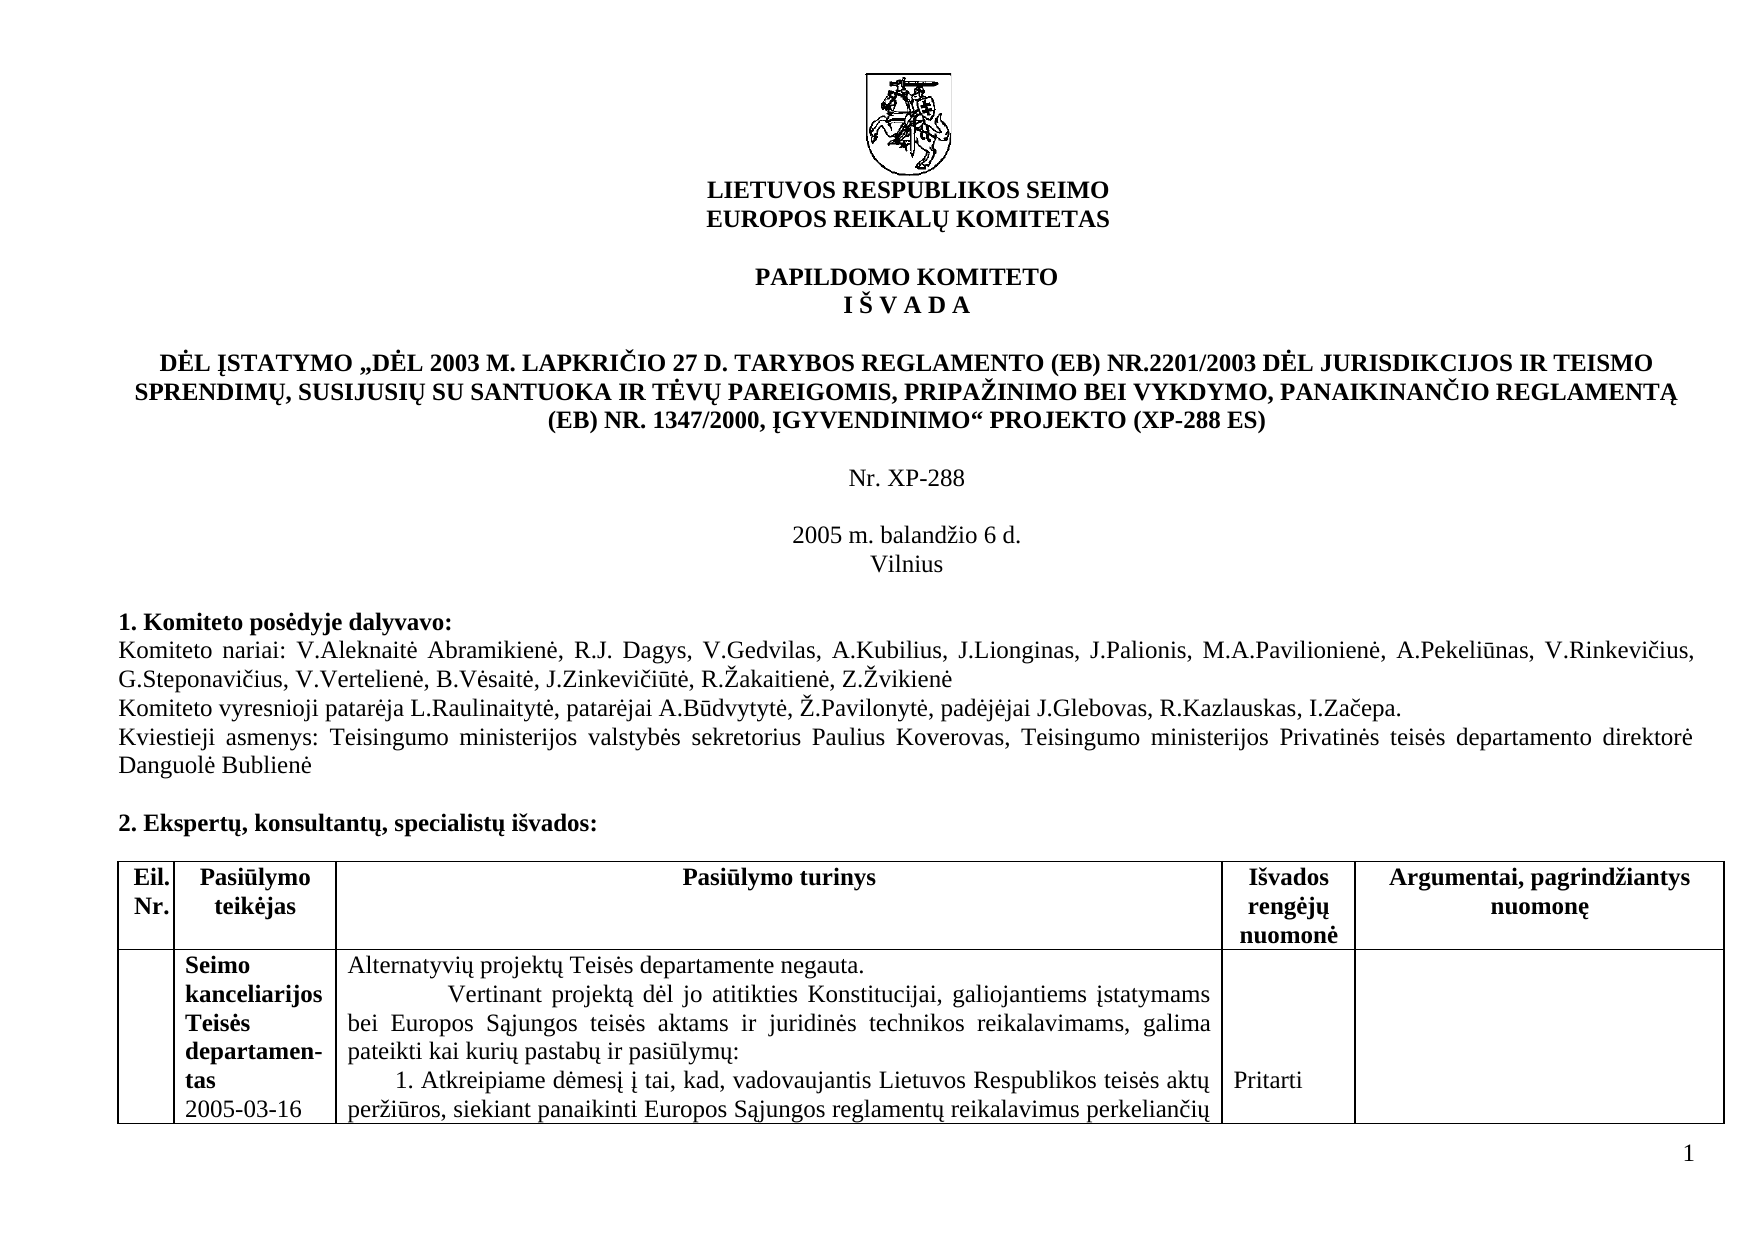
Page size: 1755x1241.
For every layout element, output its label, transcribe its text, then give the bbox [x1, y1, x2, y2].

text Komiteto nariai: V.Aleknaitė Abramikienė, R.J. Dagys, V.Gedvilas, A.Kubilius, J.Lionginas, J.Palionis, M.A.Pavilionienė, A.Pekeliūnas, V.Rinkevičius, G.Steponavičius, V.Vertelienė, B.Vėsaitė, J.Zinkevičiūtė, R.Žakaitienė, Z.Žvikienė [118, 635, 1695, 693]
table_header Pasiūlymo teikėjas [175, 862, 335, 948]
subtitle PAPILDOMO KOMITETO [118, 262, 1695, 290]
subtitle EUROPOS REIKALŲ KOMITETAS [118, 204, 1698, 233]
table_cell Alternatyvių projektų Teisės departamente negauta. Vertinant projektą dėl jo atitikties Konstitucijai, galiojantiems įstatymams bei Europos Sąjungos teisės aktams ir juridinės technikos reikalavimams, galima pateikti kai kurių pastabų ir pasiūlymų: 1. Atkreipiame dėmesį į tai, kad, vadovaujantis Lietuvos Respublikos teisės aktų peržiūros, siekiant panaikinti Europos Sąjungos reglamentų reikalavimus perkeliančių [337, 950, 1221, 1123]
text Vilnius [118, 549, 1695, 578]
table_header Argumentai, pagrindžiantys nuomonę [1356, 862, 1723, 948]
table_cell [1356, 950, 1723, 1123]
text DĖL ĮSTATYMO „DĖL 2003 M. LAPKRIČIO 27 D. TARYBOS REGLAMENTO (EB) NR.2201/2003 DĖL JURISDIKCIJOS IR TEISMO SPRENDIMŲ, SUSIJUSIŲ SU SANTUOKA IR TĖVŲ PAREIGOMIS, PRIPAŽINIMO BEI VYKDYMO, PANAIKINANČIO REGLAMENTĄ (EB) NR. 1347/2000, ĮGYVENDINIMO“ PROJEKTO (XP-288 ES) [118, 348, 1695, 434]
text 2005 m. balandžio 6 d. [118, 520, 1695, 549]
subtitle I Š V A D A [118, 290, 1695, 319]
text 2. Ekspertų, konsultantų, specialistų išvados: [118, 808, 1695, 837]
text Nr. XP-288 [118, 463, 1695, 492]
table_header Išvados rengėjų nuomonė [1223, 862, 1354, 948]
text LIETUVOS RESPUBLIKOS SEIMO [118, 175, 1698, 204]
table_header Pasiūlymo turinys [337, 862, 1221, 948]
table_cell Seimo kanceliarijos Teisės departamen­tas 2005-03-16 [175, 950, 335, 1123]
table_header Eil. Nr. [119, 862, 173, 948]
text Komiteto vyresnioji patarėja L.Raulinaitytė, patarėjai A.Būdvytytė, Ž.Pavilonytė, padėjėjai J.Glebovas, R.Kazlauskas, I.Začepa. [118, 693, 1695, 722]
text 1. Komiteto posėdyje dalyvavo: [118, 607, 1695, 635]
table_cell [119, 950, 173, 1123]
table_cell Pritarti [1223, 950, 1354, 1123]
text Kviestieji asmenys: Teisingumo ministerijos valstybės sekretorius Paulius Koverovas, Teisingumo ministerijos Privatinės teisės departamento direktorė Danguolė Bublienė [118, 722, 1695, 779]
